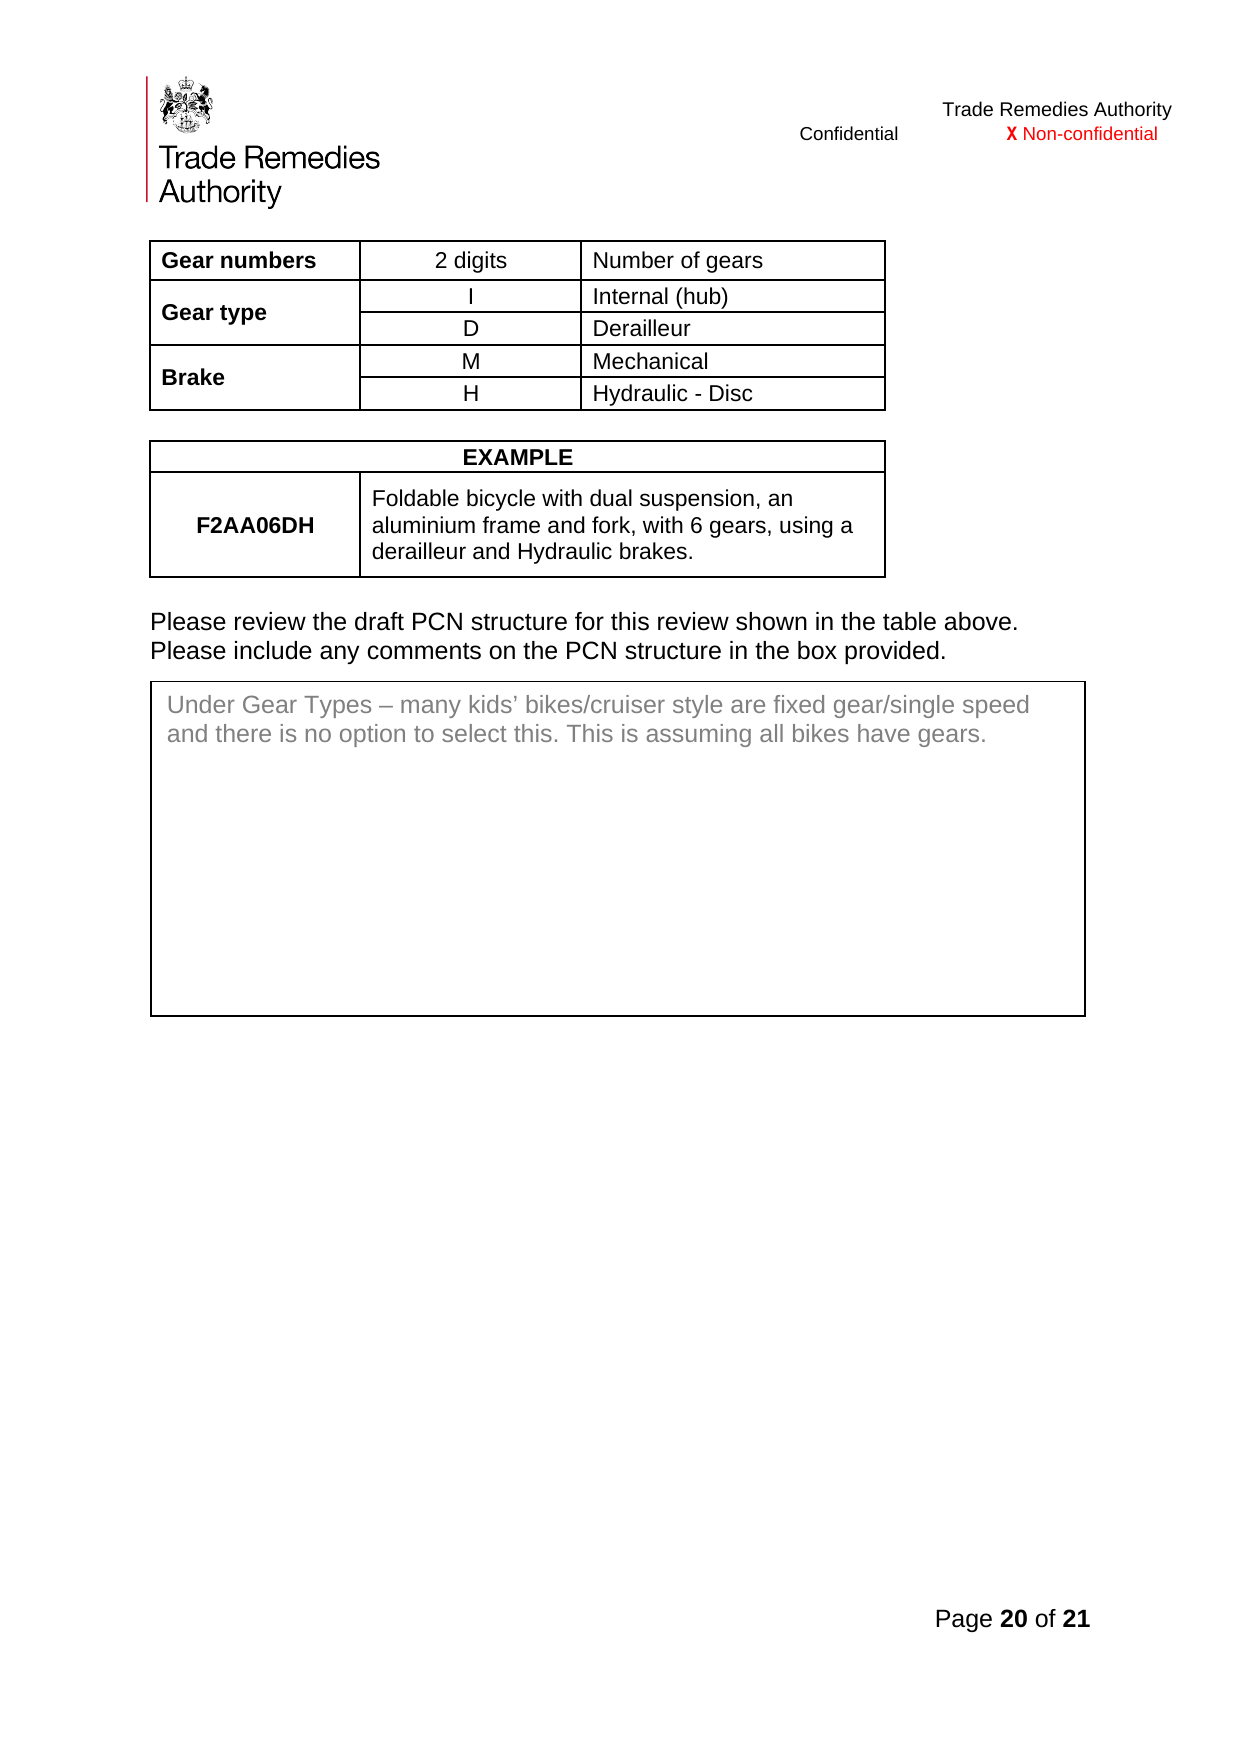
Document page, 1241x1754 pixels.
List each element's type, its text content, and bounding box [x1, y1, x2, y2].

text Please include any comments on the PCN structure in the box provided. [150, 636, 1090, 664]
table_cell Internal (hub) [582, 281, 884, 311]
table_cell [581, 411, 885, 440]
text Under Gear Types – many kids’ bikes/cruiser style are fixed gear/single speed and there is no option to select this. This is assuming all bikes have gears. [167, 690, 1069, 747]
table_cell F2AA06DH [151, 473, 359, 576]
table_cell H [361, 378, 580, 409]
table_cell I [361, 281, 580, 311]
table_cell Derailleur [582, 313, 884, 344]
table_cell Gear numbers [151, 242, 359, 279]
table_cell Number of gears [582, 242, 884, 279]
table_cell 2 digits [361, 242, 580, 279]
text Please review the draft PCN structure for this review shown in the table above. [150, 607, 1090, 636]
table_cell EXAMPLE [151, 442, 884, 471]
table_cell Hydraulic - Disc [582, 378, 884, 409]
table_cell D [361, 313, 580, 344]
table_cell Mechanical [582, 346, 884, 376]
table_cell [150, 411, 360, 440]
table_cell M [361, 346, 580, 376]
table_cell [360, 411, 581, 440]
table_cell Foldable bicycle with dual suspension, an aluminium frame and fork, with 6 gears, using a derailleur and Hydraulic brakes. [361, 473, 884, 576]
text [152, 682, 1084, 1015]
table_cell Brake [151, 346, 359, 409]
table_cell Gear type [151, 281, 359, 344]
